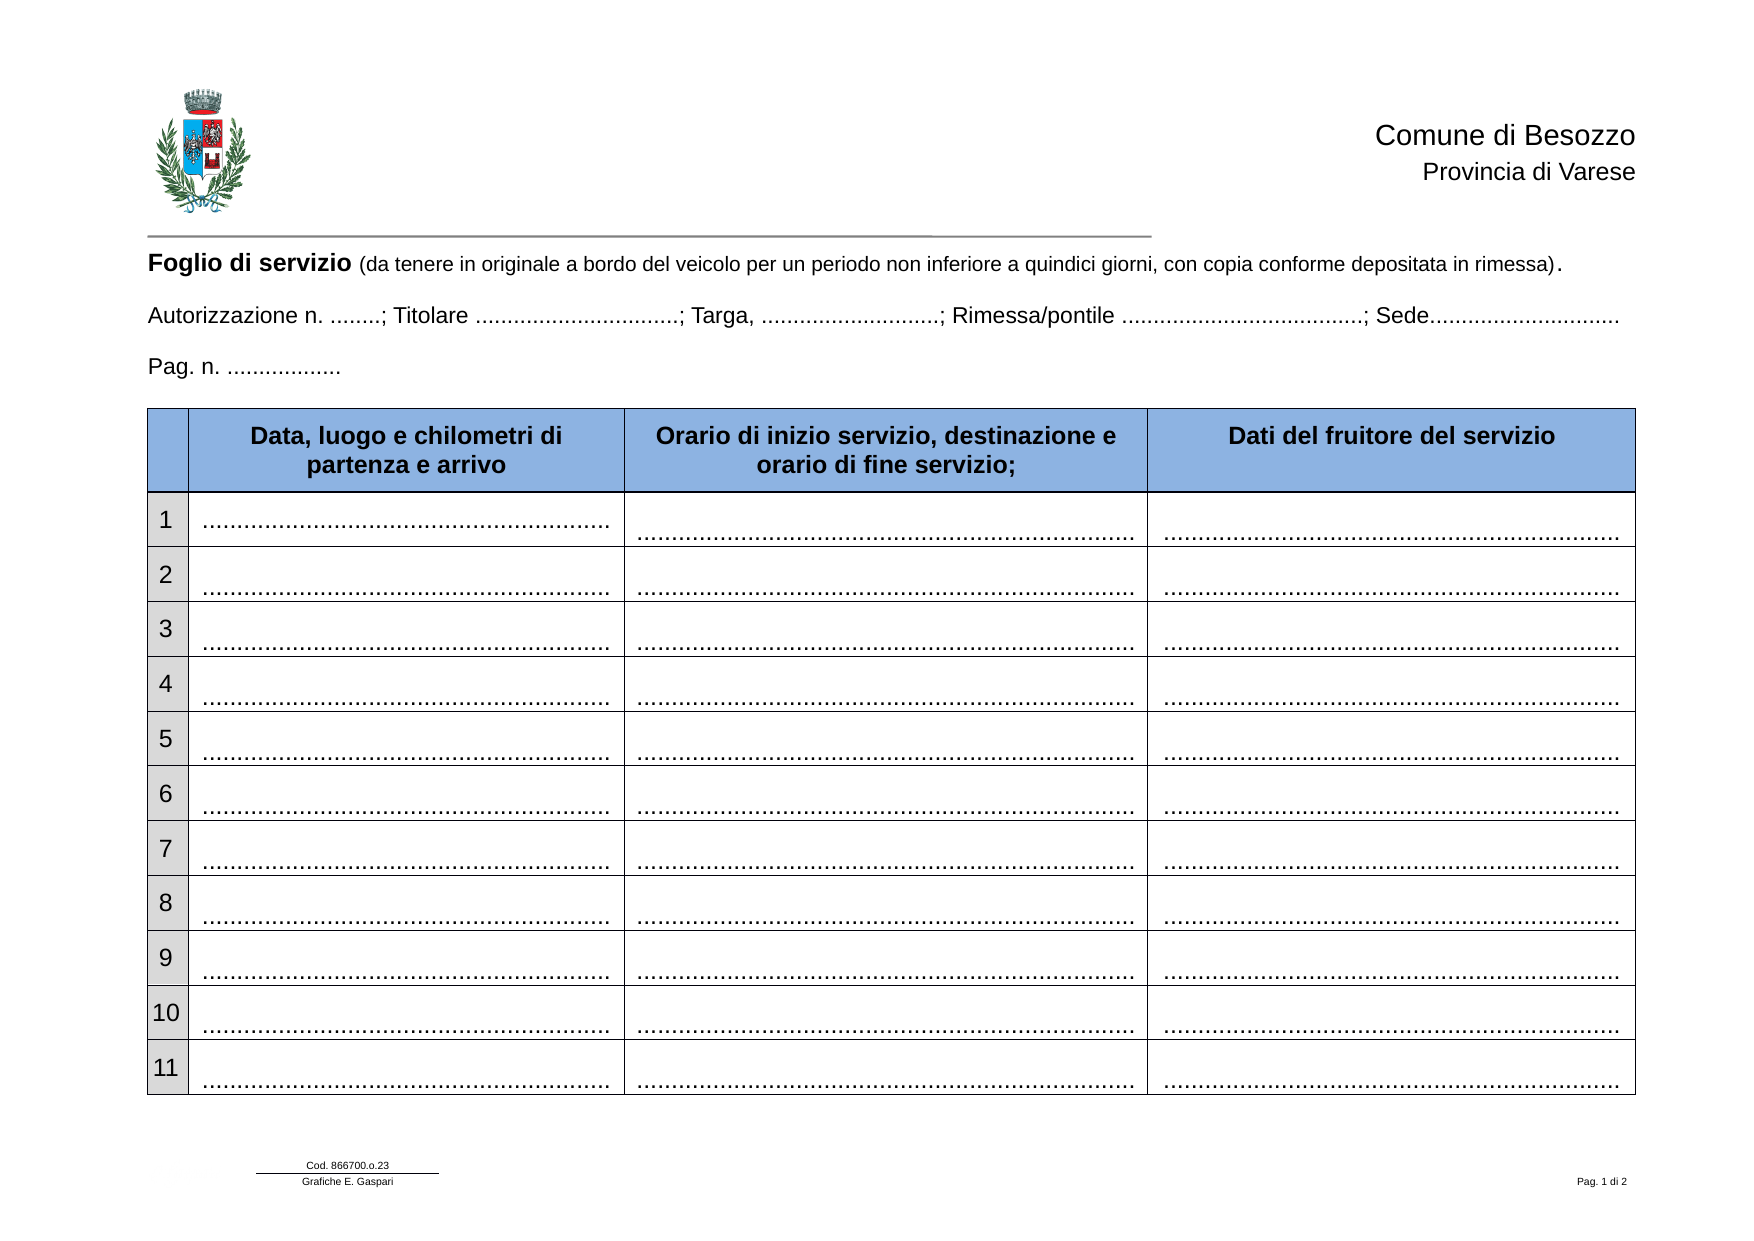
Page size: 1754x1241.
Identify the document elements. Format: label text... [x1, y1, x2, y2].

picture [152, 87, 254, 219]
table_cell .................................................................. [1148, 602, 1635, 656]
text Pag. n. .................. [148, 353, 1636, 379]
table_cell ........................................................... [189, 712, 624, 765]
table_header Data, luogo e chilometri di partenza e arrivo [189, 409, 624, 491]
table_cell ........................................................................ [625, 547, 1147, 601]
table_header Dati del fruitore del servizio [1148, 409, 1635, 491]
table_cell 3 [148, 602, 188, 656]
table_cell 6 [148, 766, 188, 820]
table_header Orario di inizio servizio, destinazione e orario di fine servizio; [625, 409, 1147, 491]
table_cell 5 [148, 712, 188, 765]
table_cell .................................................................. [1148, 766, 1635, 820]
table_cell .................................................................. [1148, 876, 1635, 930]
table_cell 1 [148, 493, 188, 546]
table_cell ........................................................... [189, 602, 624, 656]
text Foglio di servizio (da tenere in originale a bordo del veicolo per un periodo non inferiore a quindici giorni, con copia conforme depositata in rimessa). [148, 248, 1636, 276]
table_cell .................................................................. [1148, 712, 1635, 765]
table_cell 2 [148, 547, 188, 601]
table_cell ........................................................... [189, 657, 624, 711]
table_cell ........................................................... [189, 547, 624, 601]
table_cell ........................................................................ [625, 602, 1147, 656]
table_cell .................................................................. [1148, 493, 1635, 546]
table_cell ........................................................... [189, 931, 624, 984]
table_cell ........................................................................ [625, 821, 1147, 875]
table_cell 11 [148, 1040, 188, 1094]
table_cell 4 [148, 657, 188, 711]
table_cell 8 [148, 876, 188, 930]
table_cell ........................................................... [189, 1040, 624, 1094]
table_cell 9 [148, 931, 188, 984]
table_cell ........................................................................ [625, 986, 1147, 1039]
table_cell ........................................................................ [625, 657, 1147, 711]
text Comune di Besozzo [254, 118, 1636, 152]
table_cell 10 [148, 986, 188, 1039]
table_cell ........................................................................ [625, 493, 1147, 546]
table_cell ........................................................... [189, 821, 624, 875]
table_cell ........................................................................ [625, 712, 1147, 765]
table_cell ........................................................... [189, 766, 624, 820]
table_cell .................................................................. [1148, 547, 1635, 601]
table_cell ........................................................... [189, 876, 624, 930]
table_cell ........................................................... [189, 493, 624, 546]
table_cell ........................................................................ [625, 931, 1147, 984]
table_cell .................................................................. [1148, 931, 1635, 984]
table_cell ........................................................... [189, 986, 624, 1039]
table_cell ........................................................................ [625, 876, 1147, 930]
table_header [148, 409, 188, 491]
table_cell 7 [148, 821, 188, 875]
text Provincia di Varese [254, 157, 1636, 185]
table_cell .................................................................. [1148, 821, 1635, 875]
table_cell ........................................................................ [625, 766, 1147, 820]
table_cell .................................................................. [1148, 657, 1635, 711]
table_cell .................................................................. [1148, 1040, 1635, 1094]
table_cell ........................................................................ [625, 1040, 1147, 1094]
text Autorizzazione n. ........; Titolare ................................; Targa, ............................; Rimessa/pontile ......................................; Sede.............................. [148, 302, 1636, 328]
table_cell .................................................................. [1148, 986, 1635, 1039]
